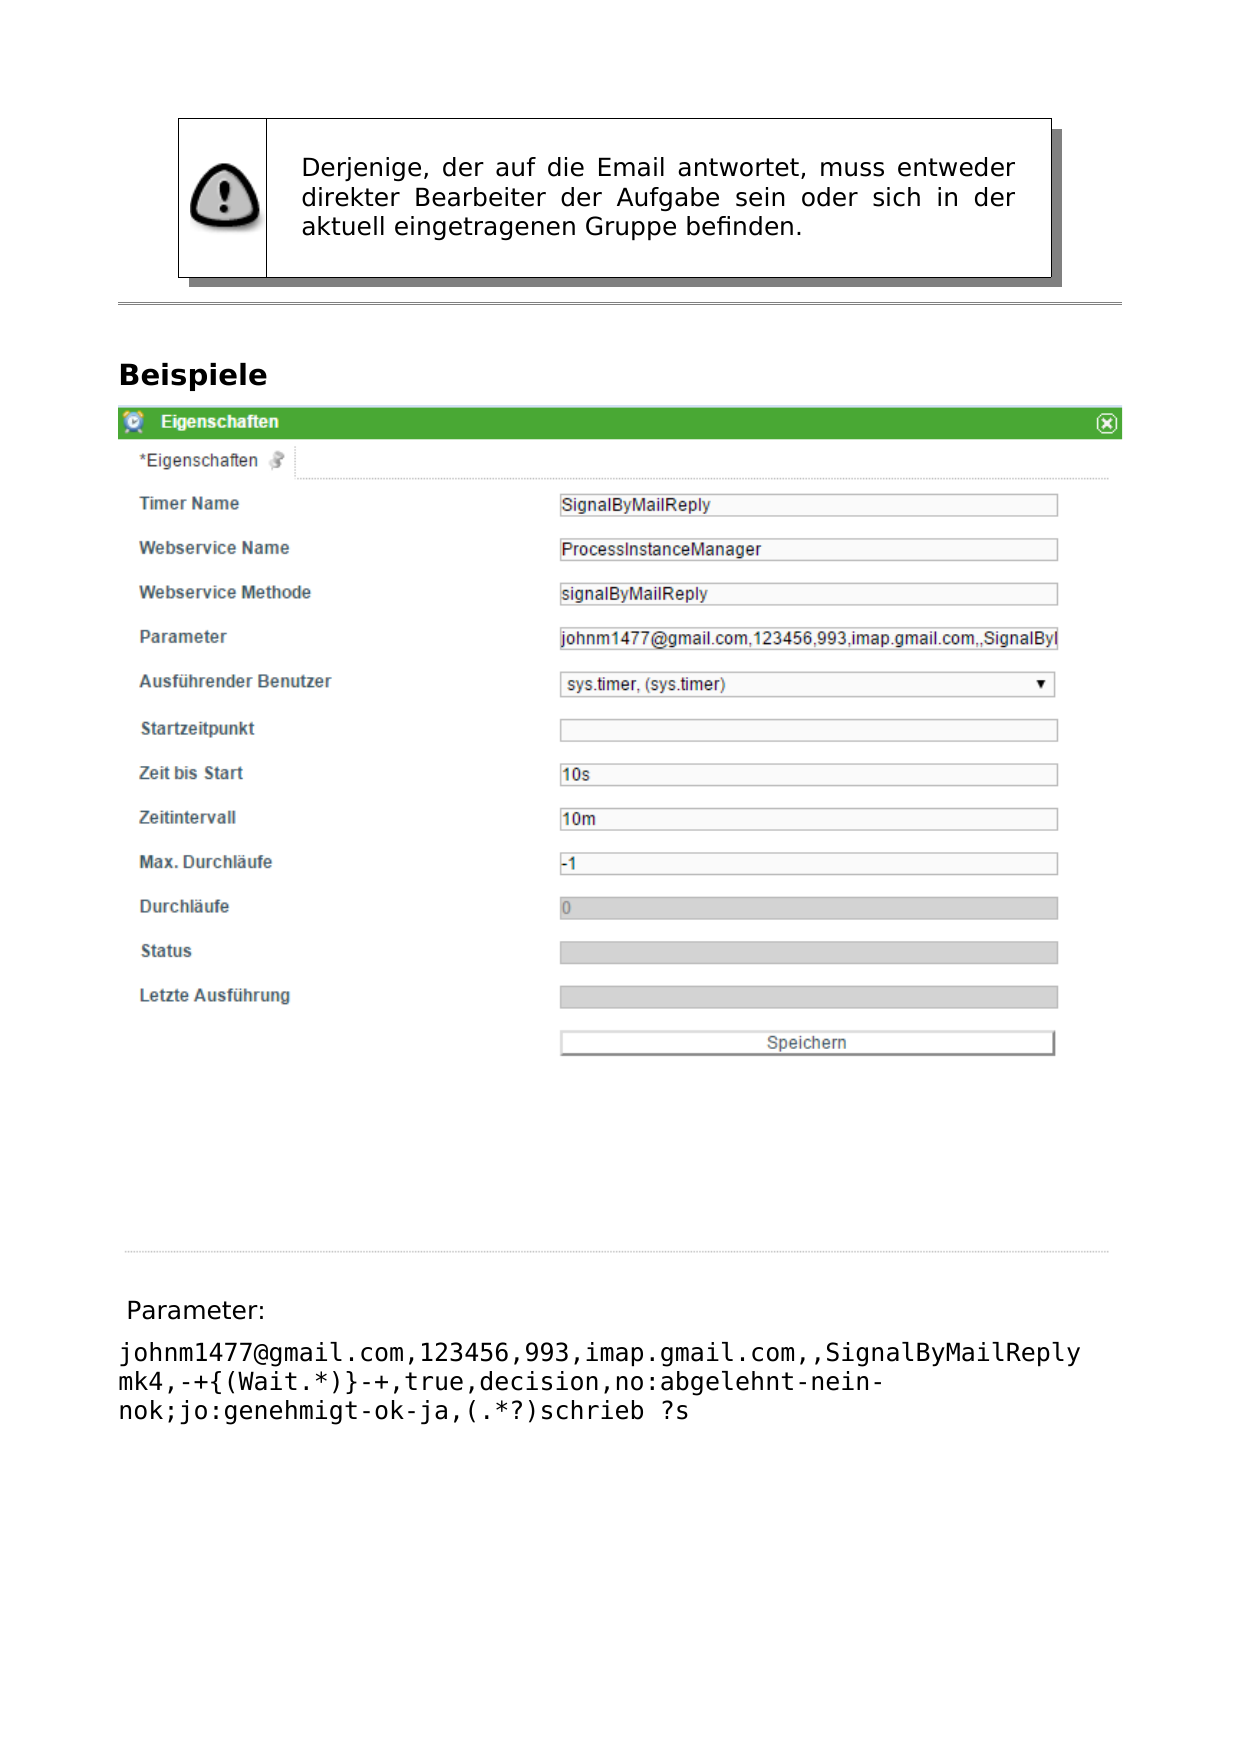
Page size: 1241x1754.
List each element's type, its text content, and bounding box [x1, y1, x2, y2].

text Parameter: [118, 1267, 1122, 1325]
text johnm1477@gmail.com,123456,993,imap.gmail.com,,SignalByMailReply mk4,-+{(Wait.*)}-+,true,decision,no:abgelehnt-nein-nok;jo:genehmigt-ok-ja,(.*?)schrieb ?s [118, 1338, 1122, 1425]
picture [118, 405, 1123, 1267]
table_header [179, 119, 266, 277]
picture [190, 160, 266, 235]
subtitle Beispiele [118, 359, 1122, 393]
table_header Derjenige, der auf die Email antwortet, muss entweder direkter Bearbeiter der Aufgabe sein oder sich in der aktuell eingetragenen Gruppe befinden. [267, 119, 1051, 277]
